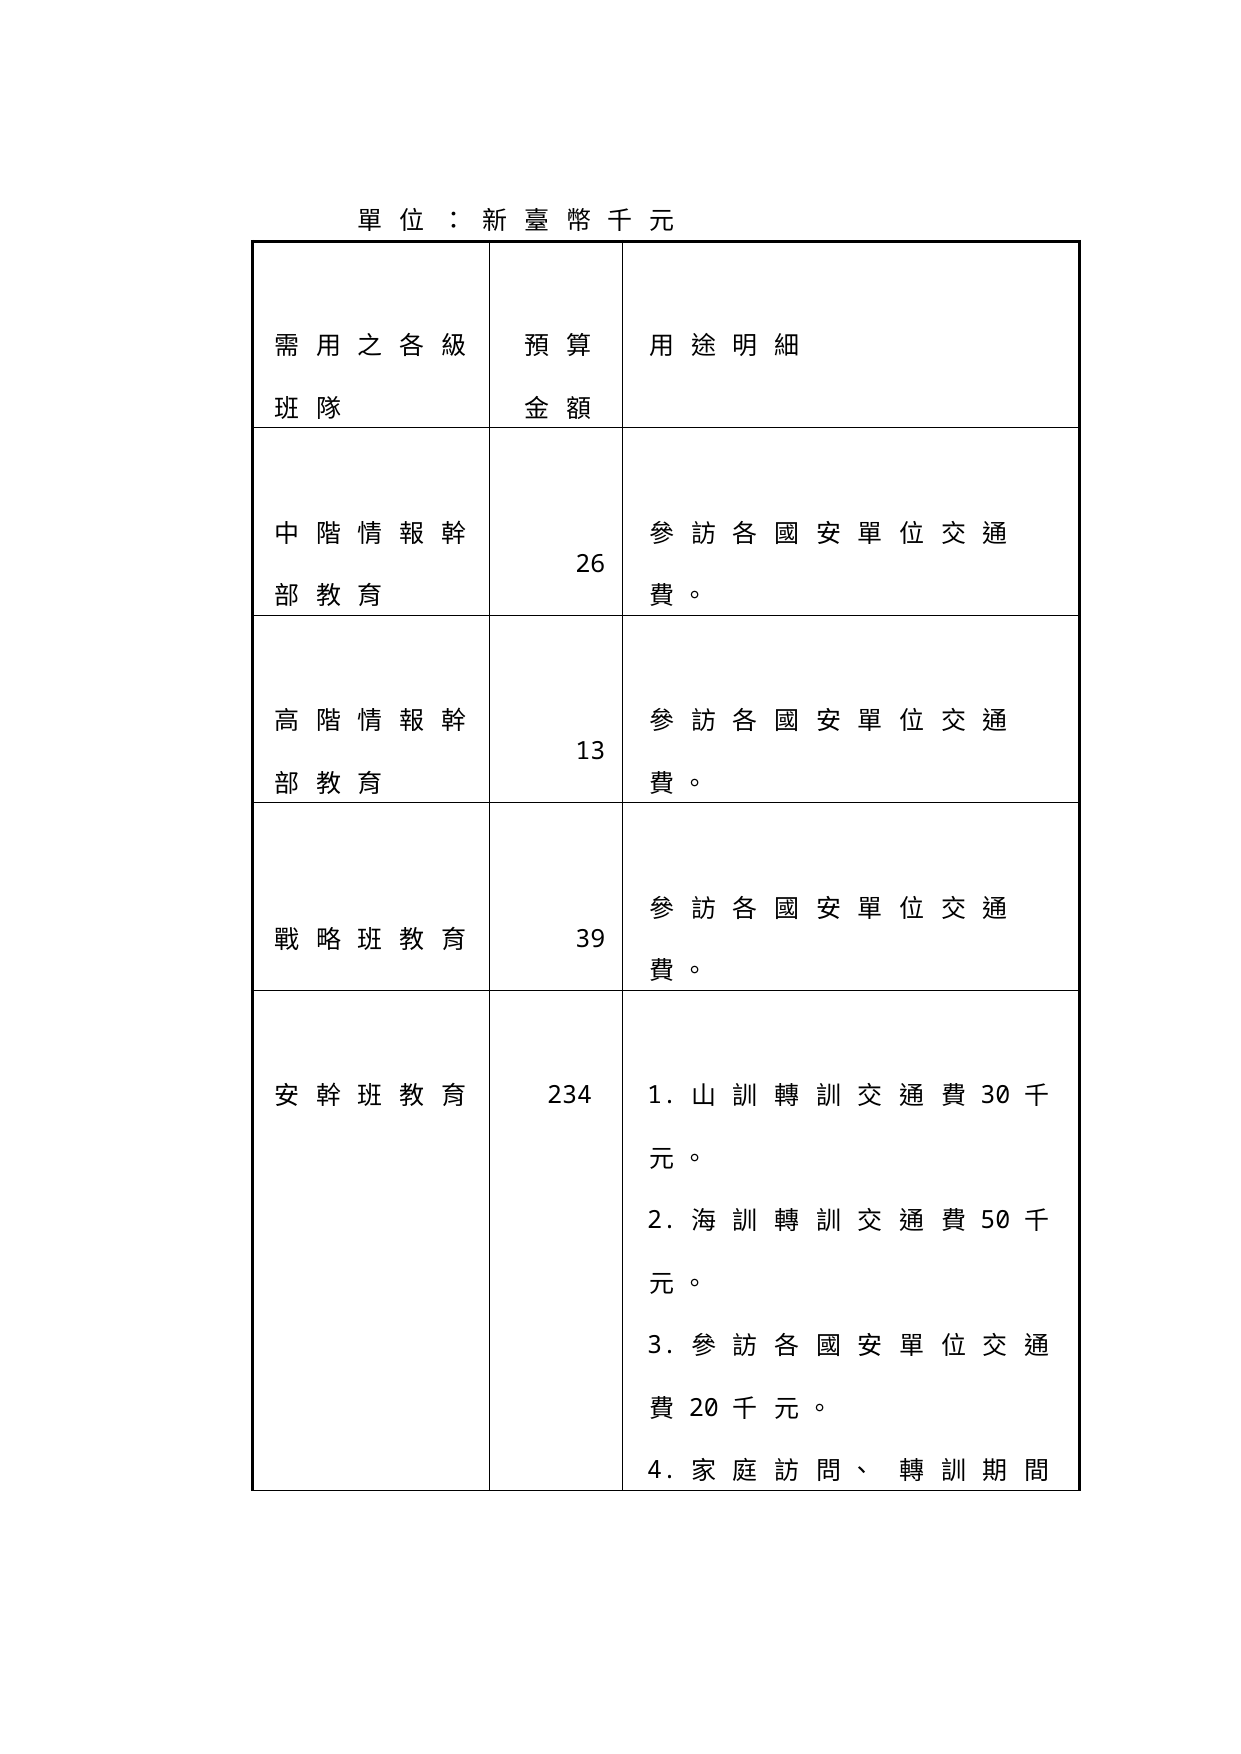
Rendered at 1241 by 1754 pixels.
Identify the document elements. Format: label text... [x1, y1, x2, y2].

table_cell 39 [490, 803, 622, 990]
table_cell 戰略班教育 [254, 803, 489, 990]
table_cell 高階情報幹部教育 [254, 616, 489, 802]
table_cell 安幹班教育 [254, 991, 489, 1490]
table_header 需用之各級班隊 [254, 243, 489, 427]
table_cell 234 [490, 991, 622, 1490]
table_cell 中階情報幹部教育 [254, 428, 489, 615]
table_cell 參訪各國安單位交通費。 [623, 428, 1078, 615]
table_header 用途明細 [623, 243, 1078, 427]
table_cell 1.山訓轉訓交通費30千元。 2.海訓轉訓交通費50千元。 3.參訪各國安單位交通費20千元。 4.家庭訪問、轉訓期間 [623, 991, 1078, 1490]
table_cell 參訪各國安單位交通費。 [623, 803, 1078, 990]
text 單位：新臺幣千元 [242, 177, 1058, 240]
table_cell 參訪各國安單位交通費。 [623, 616, 1078, 802]
table_header 預算金額 [490, 243, 622, 427]
table_cell 26 [490, 428, 622, 615]
table_cell 13 [490, 616, 622, 802]
